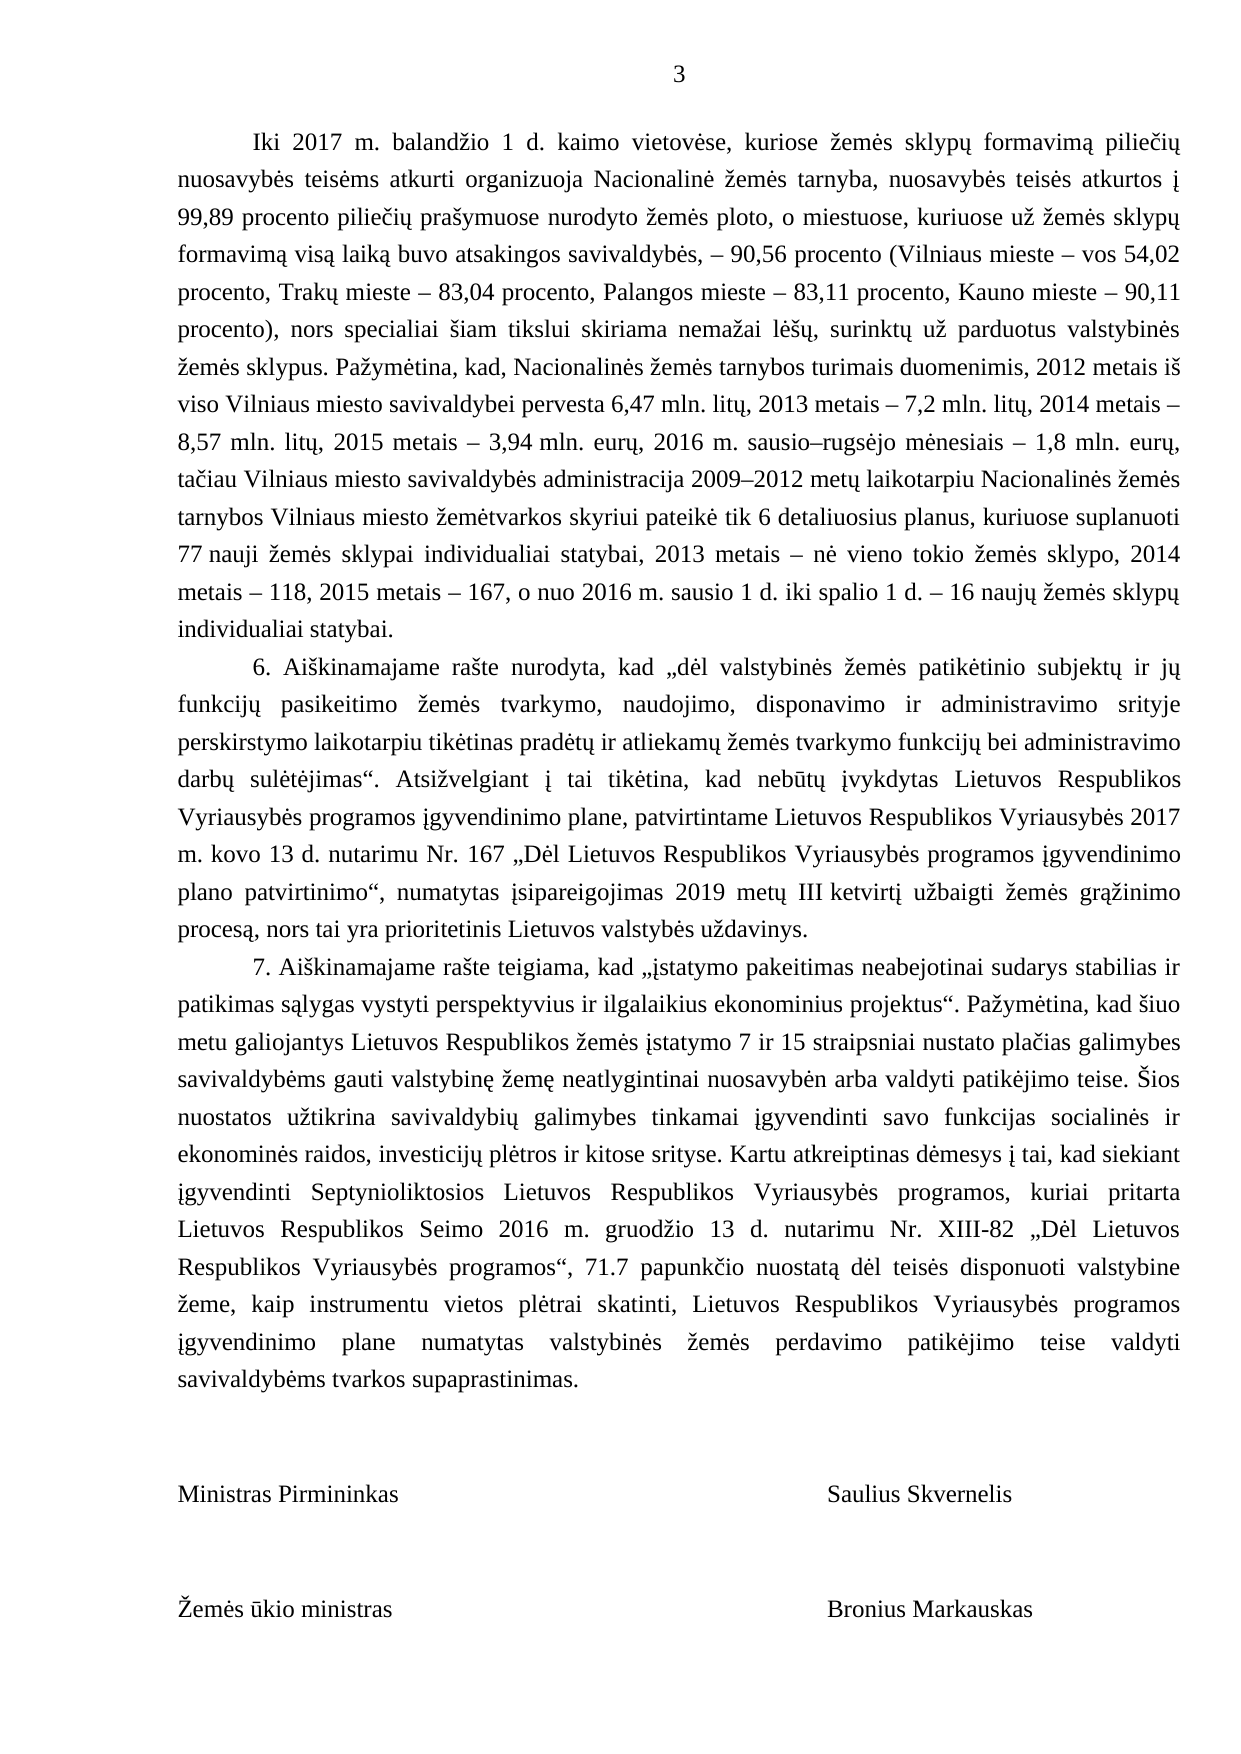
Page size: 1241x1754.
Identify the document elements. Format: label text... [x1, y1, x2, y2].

text Iki 2017 m. balandžio 1 d. kaimo vietovėse, kuriose žemės sklypų formavimą piliečių nuosavybės teisėms atkurti organizuoja Nacionalinė žemės tarnyba, nuosavybės teisės atkurtos į 99,89 procento piliečių prašymuose nurodyto žemės ploto, o miestuose, kuriuose už žemės sklypų formavimą visą laiką buvo atsakingos savivaldybės, – 90,56 procento (Vilniaus mieste – vos 54,02 procento, Trakų mieste – 83,04 procento, Palangos mieste – 83,11 procento, Kauno mieste – 90,11 procento), nors specialiai šiam tikslui skiriama nemažai lėšų, surinktų už parduotus valstybinės žemės sklypus. Pažymėtina, kad, Nacionalinės žemės tarnybos turimais duomenimis, 2012 metais iš viso Vilniaus miesto savivaldybei pervesta 6,47 mln. litų, 2013 metais – 7,2 mln. litų, 2014 metais – 8,57 mln. litų, 2015 metais – 3,94 mln. eurų, 2016 m. sausio–rugsėjo mėnesiais – 1,8 mln. eurų, tačiau Vilniaus miesto savivaldybės administracija 2009–2012 metų laikotarpiu Nacionalinės žemės tarnybos Vilniaus miesto žemėtvarkos skyriui pateikė tik 6 detaliuosius planus, kuriuose suplanuoti 77 nauji žemės sklypai individualiai statybai, 2013 metais – nė vieno tokio žemės sklypo, 2014 metais – 118, 2015 metais – 167, o nuo 2016 m. sausio 1 d. iki spalio 1 d. – 16 naujų žemės sklypų individualiai statybai. [177, 118, 1181, 643]
text Ministras Pirmininkas Saulius Skvernelis [177, 1479, 1181, 1508]
text Žemės ūkio ministras Bronius Markauskas [177, 1594, 1181, 1623]
text 6. Aiškinamajame rašte nurodyta, kad „dėl valstybinės žemės patikėtinio subjektų ir jų funkcijų pasikeitimo žemės tvarkymo, naudojimo, disponavimo ir administravimo srityje perskirstymo laikotarpiu tikėtinas pradėtų ir atliekamų žemės tvarkymo funkcijų bei administravimo darbų sulėtėjimas“. Atsižvelgiant į tai tikėtina, kad nebūtų įvykdytas Lietuvos Respublikos Vyriausybės programos įgyvendinimo plane, patvirtintame Lietuvos Respublikos Vyriausybės 2017 m. kovo 13 d. nutarimu Nr. 167 „Dėl Lietuvos Respublikos Vyriausybės programos įgyvendinimo plano patvirtinimo“, numatytas įsipareigojimas 2019 metų III ketvirtį užbaigti žemės grąžinimo procesą, nors tai yra prioritetinis Lietuvos valstybės uždavinys. [177, 643, 1181, 943]
text 7. Aiškinamajame rašte teigiama, kad „įstatymo pakeitimas neabejotinai sudarys stabilias ir patikimas sąlygas vystyti perspektyvius ir ilgalaikius ekonominius projektus“. Pažymėtina, kad šiuo metu galiojantys Lietuvos Respublikos žemės įstatymo 7 ir 15 straipsniai nustato plačias galimybes savivaldybėms gauti valstybinę žemę neatlygintinai nuosavybėn arba valdyti patikėjimo teise. Šios nuostatos užtikrina savivaldybių galimybes tinkamai įgyvendinti savo funkcijas socialinės ir ekonominės raidos, investicijų plėtros ir kitose srityse. Kartu atkreiptinas dėmesys į tai, kad siekiant įgyvendinti Septynioliktosios Lietuvos Respublikos Vyriausybės programos, kuriai pritarta Lietuvos Respublikos Seimo 2016 m. gruodžio 13 d. nutarimu Nr. XIII-82 „Dėl Lietuvos Respublikos Vyriausybės programos“, 71.7 papunkčio nuostatą dėl teisės disponuoti valstybine žeme, kaip instrumentu vietos plėtrai skatinti, Lietuvos Respublikos Vyriausybės programos įgyvendinimo plane numatytas valstybinės žemės perdavimo patikėjimo teise valdyti savivaldybėms tvarkos supaprastinimas. [177, 943, 1181, 1393]
